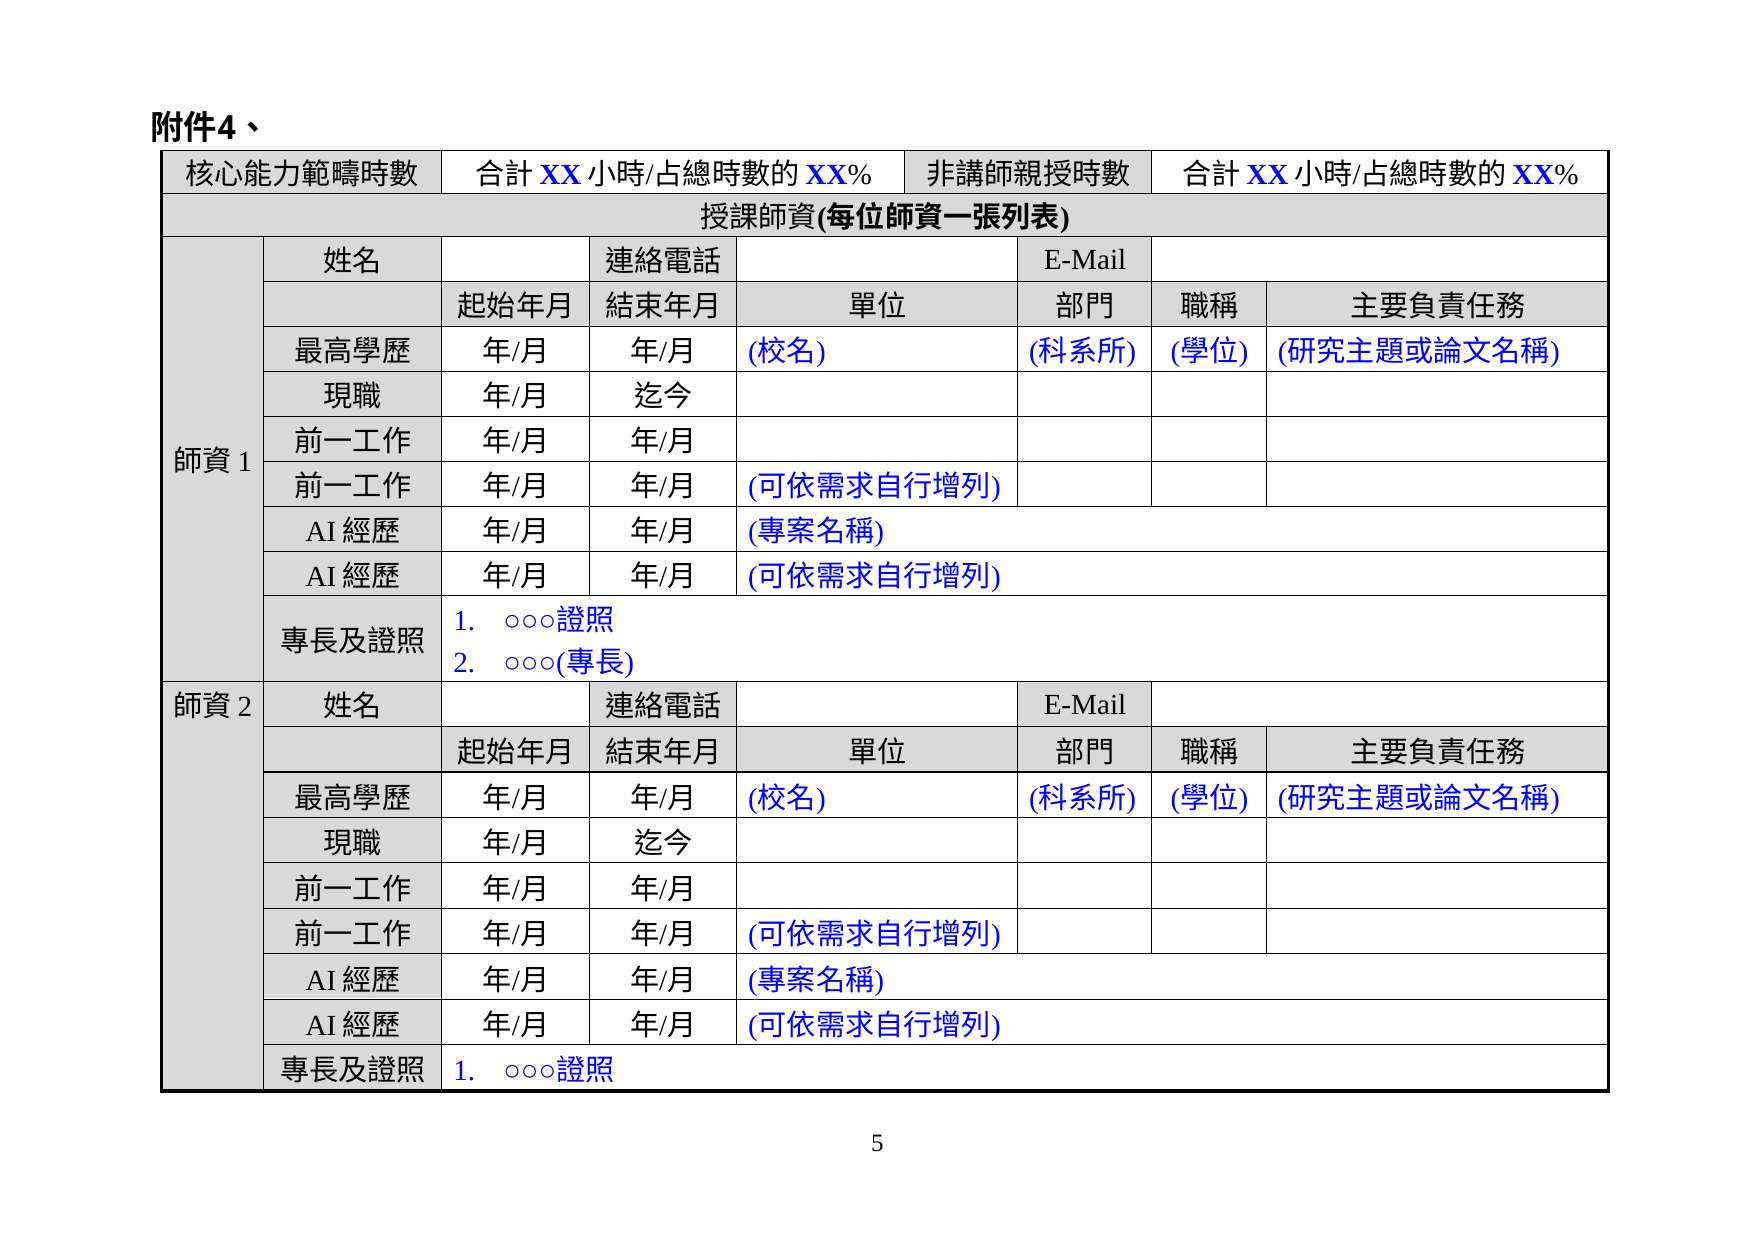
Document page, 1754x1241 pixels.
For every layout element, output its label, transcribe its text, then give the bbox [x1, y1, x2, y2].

table_cell 現職 [264, 372, 441, 416]
table_cell [737, 818, 1017, 862]
table_cell [1018, 909, 1151, 953]
table_cell [737, 417, 1017, 461]
table_cell [1152, 417, 1266, 461]
table_cell 姓名 [264, 682, 441, 726]
table_cell 年/月 [442, 372, 589, 416]
table_cell 前一工作 [264, 909, 441, 953]
table_cell 職稱 [1152, 282, 1266, 326]
table_cell 起始年月 [442, 282, 589, 326]
table_cell [1267, 863, 1607, 908]
table_cell [1267, 818, 1607, 862]
table_cell [442, 237, 589, 281]
table_cell [442, 682, 589, 726]
table_cell 前一工作 [264, 417, 441, 461]
table_cell (專案名稱) [737, 507, 1607, 551]
table_cell AI經歷 [264, 552, 441, 595]
table_cell [1018, 417, 1151, 461]
table_cell (可依需求自行增列) [737, 1000, 1607, 1044]
table_cell [1267, 372, 1607, 416]
table_cell ○○○證照 ○○○(專長) [442, 596, 1607, 681]
table_cell ○○○證照 ○○○(專長) [442, 1045, 1607, 1089]
table_cell AI經歷 [264, 507, 441, 551]
table_cell [1018, 462, 1151, 506]
table_cell (科系所) [1018, 327, 1151, 371]
table_cell 最高學歷 [264, 327, 441, 371]
table_cell 連絡電話 [590, 682, 736, 726]
table_cell 前一工作 [264, 863, 441, 908]
table_cell [1018, 372, 1151, 416]
table_cell (研究主題或論文名稱) [1267, 773, 1607, 817]
table_cell 年/月 [590, 507, 736, 551]
table_cell (可依需求自行增列) [737, 552, 1607, 595]
table_cell 授課師資(每位師資一張列表) [163, 194, 1607, 236]
table_cell [737, 237, 1017, 281]
table_cell AI經歷 [264, 954, 441, 998]
table_cell 年/月 [442, 462, 589, 506]
table_cell 合計XX小時/占總時數的XX% [442, 151, 904, 193]
table_cell 職稱 [1152, 727, 1266, 771]
table_cell (學位) [1152, 773, 1266, 817]
table_cell 年/月 [590, 909, 736, 953]
table_cell E-Mail [1018, 237, 1151, 281]
table_cell [1267, 417, 1607, 461]
table_cell 結束年月 [590, 727, 736, 771]
table_cell (校名) [737, 773, 1017, 817]
table_cell [737, 372, 1017, 416]
table_cell 年/月 [590, 327, 736, 371]
table_cell 年/月 [442, 327, 589, 371]
table_cell 年/月 [590, 462, 736, 506]
table_cell 主要負責任務 [1267, 282, 1607, 326]
table_cell (科系所) [1018, 773, 1151, 817]
table_cell [1018, 863, 1151, 908]
table_cell 年/月 [442, 818, 589, 862]
table_cell 連絡電話 [590, 237, 736, 281]
table_cell [1267, 909, 1607, 953]
table_cell 年/月 [442, 507, 589, 551]
table_cell [1267, 462, 1607, 506]
table_cell 單位 [737, 727, 1017, 771]
table_cell 年/月 [590, 773, 736, 817]
table_cell (校名) [737, 327, 1017, 371]
table_cell [1152, 909, 1266, 953]
table_cell [1152, 237, 1607, 281]
table_cell 最高學歷 [264, 773, 441, 817]
table_cell 師資1 [163, 237, 263, 681]
table_cell 結束年月 [590, 282, 736, 326]
table_cell (可依需求自行增列) [737, 909, 1017, 953]
table_cell (研究主題或論文名稱) [1267, 327, 1607, 371]
table_cell 起始年月 [442, 727, 589, 771]
table_cell [1152, 372, 1266, 416]
table_cell 年/月 [442, 417, 589, 461]
table_cell 年/月 [590, 417, 736, 461]
table_cell [737, 863, 1017, 908]
table_cell 姓名 [264, 237, 441, 281]
table_cell 年/月 [590, 1000, 736, 1044]
table_cell 年/月 [590, 954, 736, 998]
table_cell (學位) [1152, 327, 1266, 371]
table_cell [1152, 682, 1607, 726]
table_cell 前一工作 [264, 462, 441, 506]
table_cell AI經歷 [264, 1000, 441, 1044]
table_cell 年/月 [442, 863, 589, 908]
table_cell 迄今 [590, 372, 736, 416]
table_cell 年/月 [442, 773, 589, 817]
table_cell 主要負責任務 [1267, 727, 1607, 771]
table_cell 專長及證照 [264, 1045, 441, 1089]
table_cell 年/月 [590, 863, 736, 908]
table_cell E-Mail [1018, 682, 1151, 726]
table_cell 部門 [1018, 727, 1151, 771]
table_cell [264, 282, 441, 326]
table_cell 核心能力範疇時數 [163, 151, 441, 193]
table_cell 年/月 [442, 909, 589, 953]
table_cell [737, 682, 1017, 726]
table_cell 部門 [1018, 282, 1151, 326]
table_cell 年/月 [590, 552, 736, 595]
table_cell 年/月 [442, 552, 589, 595]
table_cell 年/月 [442, 954, 589, 998]
table_cell (可依需求自行增列) [737, 462, 1017, 506]
table_cell 專長及證照 [264, 596, 441, 681]
table_cell (專案名稱) [737, 954, 1607, 998]
table_cell [1152, 863, 1266, 908]
table_cell [1152, 818, 1266, 862]
table_cell 現職 [264, 818, 441, 862]
table_cell [264, 727, 441, 771]
table_cell [1152, 462, 1266, 506]
table_cell 合計XX小時/占總時數的XX% [1152, 151, 1607, 193]
table_cell 非講師親授時數 [905, 151, 1151, 193]
table_cell 迄今 [590, 818, 736, 862]
table_cell 師資2 [163, 682, 263, 1089]
table_cell 單位 [737, 282, 1017, 326]
table_cell [1018, 818, 1151, 862]
table_cell 年/月 [442, 1000, 589, 1044]
